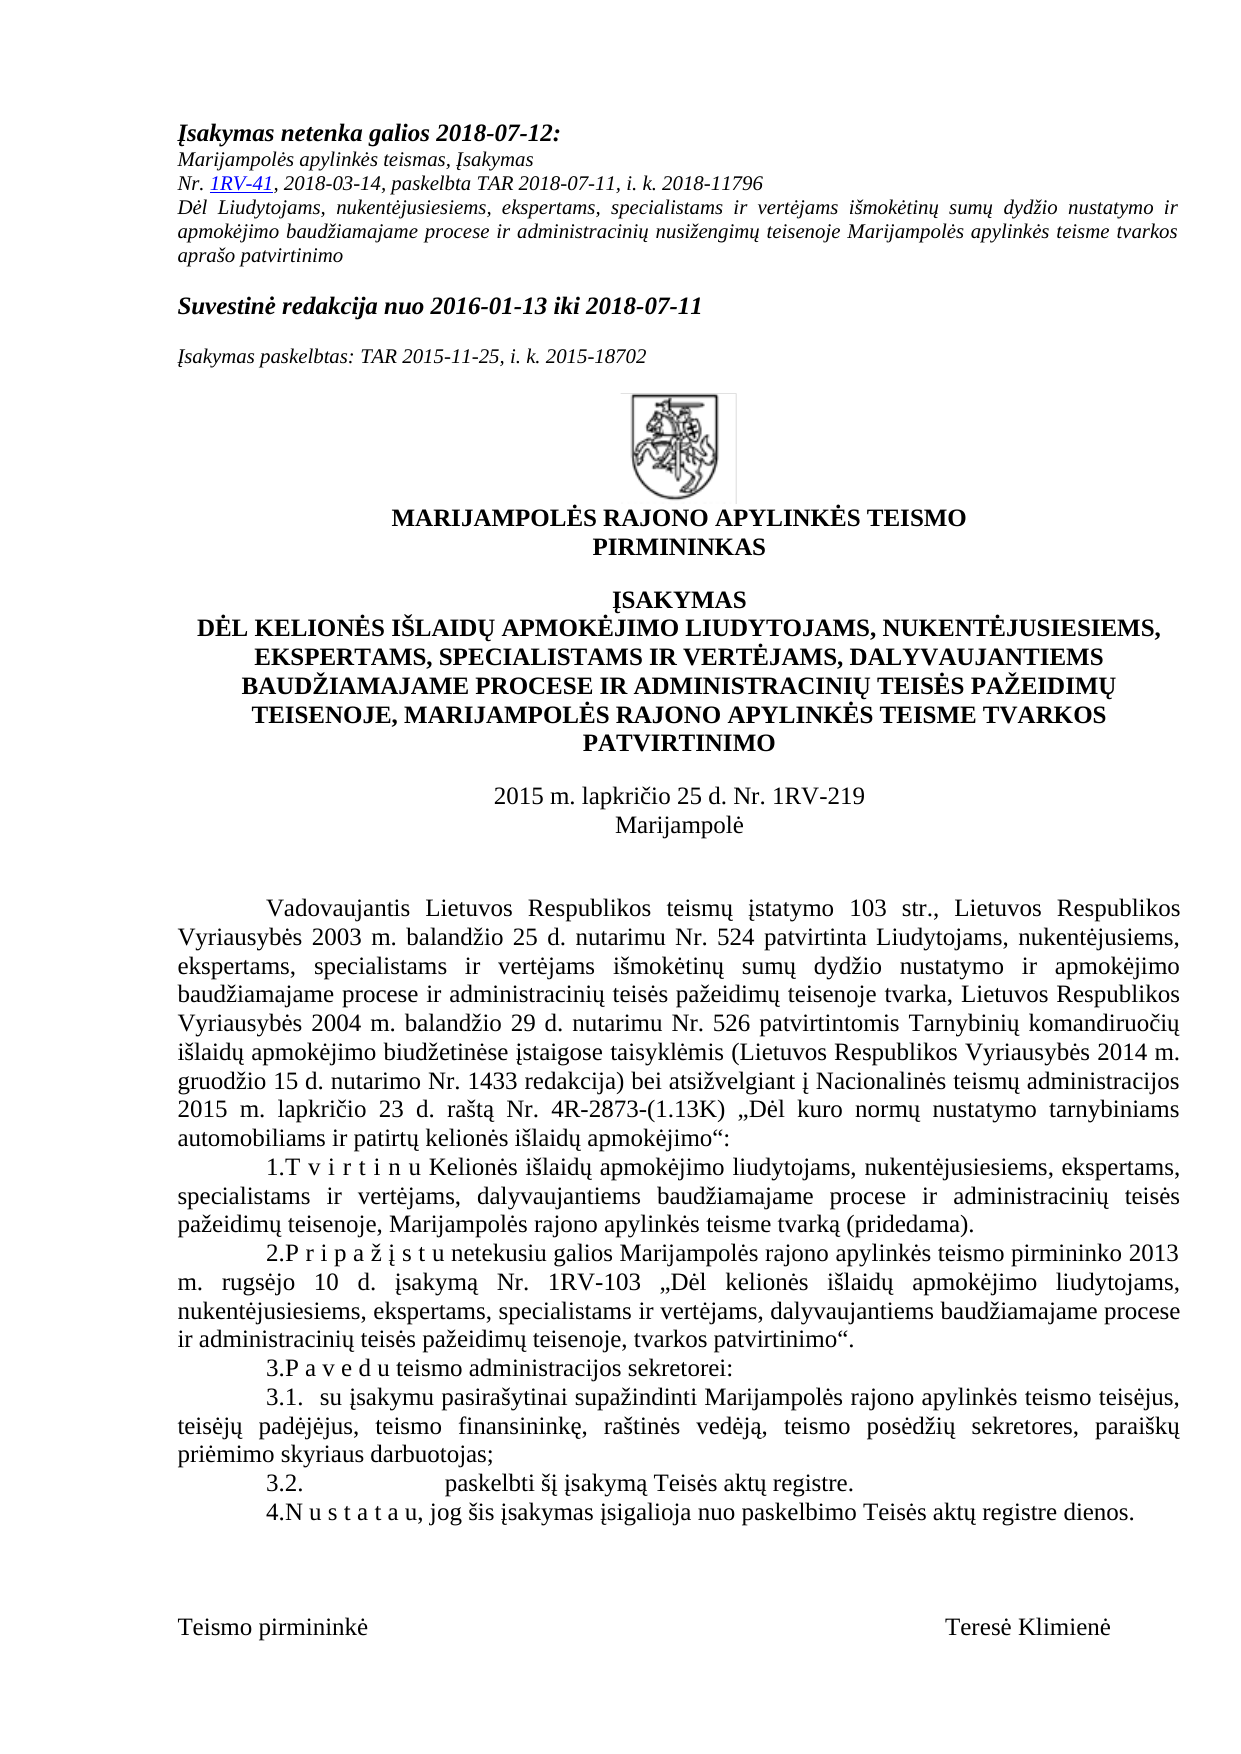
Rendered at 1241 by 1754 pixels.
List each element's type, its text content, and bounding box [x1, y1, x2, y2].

text MARIJAMPOLĖS RAJONO APYLINKĖS TEISMO [177, 503, 1181, 532]
text 3. P a v e d u teismo administracijos sekretorei: [177, 1353, 1181, 1382]
text 3.2. paskelbti šį įsakymą Teisės aktų registre. [266, 1468, 1181, 1497]
text 2. P r i p a ž į s t u netekusiu galios Marijampolės rajono apylinkės teismo pirmininko 2013 m. rugsėjo 10 d. įsakymą Nr. 1RV-103 „Dėl kelionės išlaidų apmokėjimo liudytojams, nukentėjusiesiems, ekspertams, specialistams ir vertėjams, dalyvaujantiems baudžiamajame procese ir administracinių teisės pažeidimų teisenoje, tvarkos patvirtinimo“. [177, 1238, 1181, 1353]
text 2015 m. lapkričio 25 d. Nr. 1RV-219 [177, 781, 1181, 810]
text Įsakymas paskelbtas: TAR 2015-11-25, i. k. 2015-18702 [177, 344, 1181, 368]
text 4. N u s t a t a u, jog šis įsakymas įsigalioja nuo paskelbimo Teisės aktų registre dienos. [266, 1497, 1181, 1526]
text 3.1. su įsakymu pasirašytinai supažindinti Marijampolės rajono apylinkės teismo teisėjus, teisėjų padėjėjus, teismo finansininkę, raštinės vedėją, teismo posėdžių sekretores, paraiškų priėmimo skyriaus darbuotojas; [177, 1382, 1181, 1468]
text DĖL KELIONĖS IŠLAIDŲ APMOKĖJIMO LIUDYTOJAMS, NUKENTĖJUSIESIEMS, EKSPERTAMS, SPECIALISTAMS IR VERTĖJAMS, DALYVAUJANTIEMS BAUDŽIAMAJAME PROCESE IR ADMINISTRACINIŲ TEISĖS PAŽEIDIMŲ TEISENOJE, MARIJAMPOLĖS RAJONO APYLINKĖS TEISME TVARKOS PATVIRTINIMO [177, 613, 1181, 757]
text Teismo pirmininkė Teresė Klimienė [177, 1612, 1181, 1641]
text Vadovaujantis Lietuvos Respublikos teismų įstatymo 103 str., Lietuvos Respublikos Vyriausybės 2003 m. balandžio 25 d. nutarimu Nr. 524 patvirtinta Liudytojams, nukentėjusiems, ekspertams, specialistams ir vertėjams išmokėtinų sumų dydžio nustatymo ir apmokėjimo baudžiamajame procese ir administracinių teisės pažeidimų teisenoje tvarka, Lietuvos Respublikos Vyriausybės 2004 m. balandžio 29 d. nutarimu Nr. 526 patvirtintomis Tarnybinių komandiruočių išlaidų apmokėjimo biudžetinėse įstaigose taisyklėmis (Lietuvos Respublikos Vyriausybės 2014 m. gruodžio 15 d. nutarimo Nr. 1433 redakcija) bei atsižvelgiant į Nacionalinės teismų administracijos 2015 m. lapkričio 23 d. raštą Nr. 4R-2873-(1.13K) „Dėl kuro normų nustatymo tarnybiniams automobiliams ir patirtų kelionės išlaidų apmokėjimo“: [177, 893, 1181, 1152]
text Dėl Liudytojams, nukentėjusiesiems, ekspertams, specialistams ir vertėjams išmokėtinų sumų dydžio nustatymo ir apmokėjimo baudžiamajame procese ir administracinių nusižengimų teisenoje Marijampolės apylinkės teisme tvarkos aprašo patvirtinimo [177, 195, 1181, 267]
text 1. T v i r t i n u Kelionės išlaidų apmokėjimo liudytojams, nukentėjusiesiems, ekspertams, specialistams ir vertėjams, dalyvaujantiems baudžiamajame procese ir administracinių teisės pažeidimų teisenoje, Marijampolės rajono apylinkės teisme tvarką (pridedama). [177, 1152, 1181, 1238]
text Įsakymas netenka galios 2018-07-12: [177, 118, 1181, 147]
text Marijampolė [177, 810, 1181, 839]
text Marijampolės apylinkės teismas, Įsakymas [177, 147, 1181, 171]
text Įsakymas [177, 585, 1181, 613]
text Suvestinė redakcija nuo 2016-01-13 iki 2018-07-11 [177, 291, 1181, 320]
text Nr. 1RV-41, 2018-03-14, paskelbta TAR 2018-07-11, i. k. 2018-11796 [177, 171, 1181, 195]
text PIRMININKAS [177, 532, 1181, 561]
